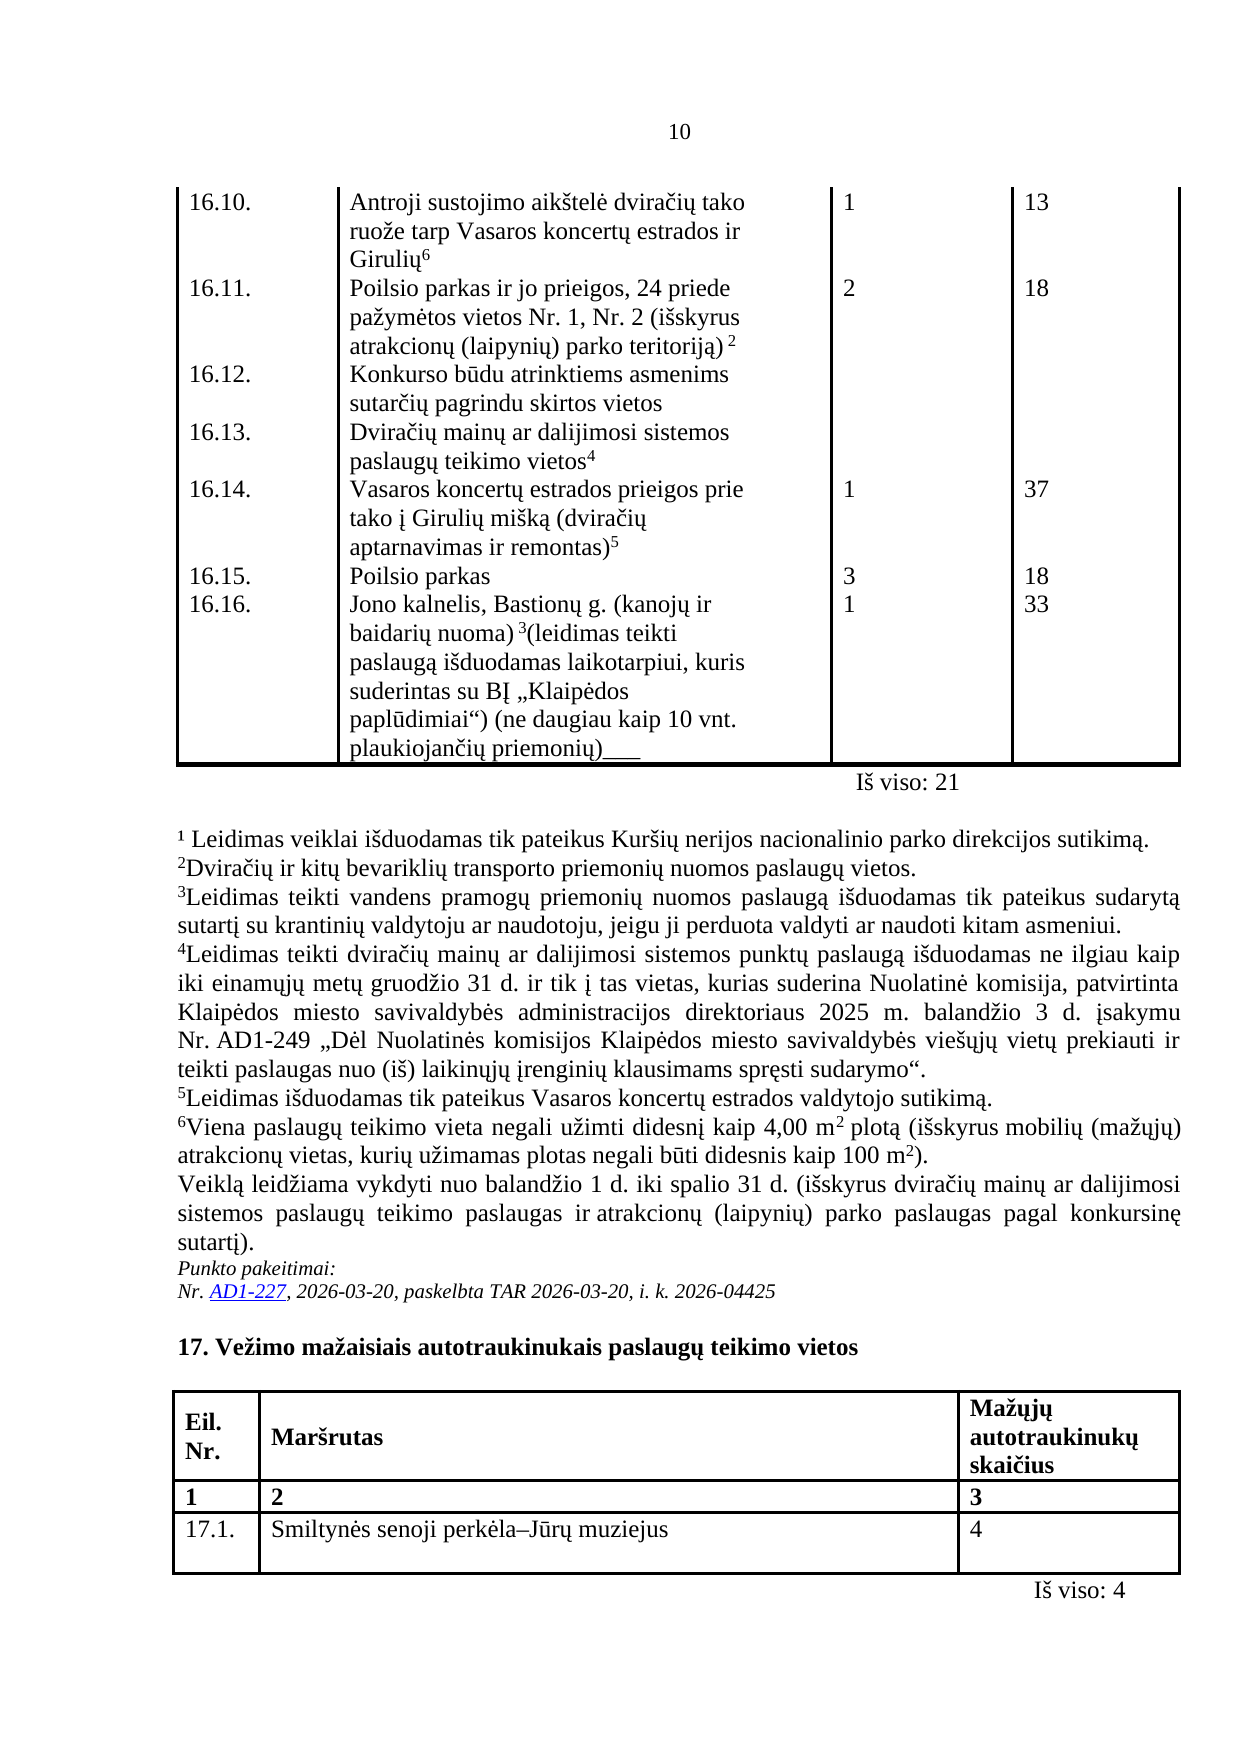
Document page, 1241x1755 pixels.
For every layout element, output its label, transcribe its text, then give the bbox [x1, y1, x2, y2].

table_cell Poilsio parkas [340, 561, 830, 589]
table_cell 18 [1014, 561, 1178, 589]
table_cell 16.14. [179, 475, 337, 561]
table_cell [960, 1543, 1178, 1572]
table_cell 16.15. [179, 561, 337, 589]
table_cell 16.10. [179, 187, 337, 273]
table_cell [175, 1543, 258, 1572]
table_header Eil. Nr. [175, 1393, 258, 1479]
table_cell 1 [833, 187, 1011, 273]
table_cell [1014, 417, 1178, 474]
text 2Dviračių ir kitų bevariklių transporto priemonių nuomos paslaugų vietos. [177, 853, 1181, 882]
table_cell 16.13. [179, 417, 337, 474]
table_cell [1014, 360, 1178, 417]
table_cell 37 [1014, 475, 1178, 561]
table_cell 3 [833, 561, 1011, 589]
table_cell [261, 1543, 957, 1572]
table_cell Poilsio parkas ir jo prieigos, 24 priede pažymėtos vietos Nr. 1, Nr. 2 (išskyrus atrakcionų (laipynių) parko teritoriją) 2 [340, 273, 830, 359]
table_cell 16.16. [179, 590, 337, 762]
table_cell 18 [1014, 273, 1178, 359]
text Punkto pakeitimai: [177, 1255, 1181, 1279]
text 6Viena paslaugų teikimo vieta negali užimti didesnį kaip 4,00 m2 plotą (išskyrus mobilių (mažųjų) atrakcionų vietas, kurių užimamas plotas negali būti didesnis kaip 100 m2). [177, 1112, 1181, 1169]
text Iš viso: 21 [252, 767, 1107, 795]
text Veiklą leidžiama vykdyti nuo balandžio 1 d. iki spalio 31 d. (išskyrus dviračių mainų ar dalijimosi sistemos paslaugų teikimo paslaugas ir atrakcionų (laipynių) parko paslaugas pagal konkursinę sutartį). [177, 1169, 1181, 1255]
table_cell 1 [175, 1482, 258, 1511]
table_cell Vasaros koncertų estrados prieigos prie tako į Girulių mišką (dviračių aptarnavimas ir remontas)5 [340, 475, 830, 561]
table_cell 16.12. [179, 360, 337, 417]
table_header Maršrutas [261, 1393, 957, 1479]
table_cell Konkurso būdu atrinktiems asmenims sutarčių pagrindu skirtos vietos [340, 360, 830, 417]
table_cell 4 [960, 1514, 1178, 1543]
table_cell [833, 360, 1011, 417]
text 4Leidimas teikti dviračių mainų ar dalijimosi sistemos punktų paslaugą išduodamas ne ilgiau kaip iki einamųjų metų gruodžio 31 d. ir tik į tas vietas, kurias suderina Nuolatinė komisija, patvirtinta Klaipėdos miesto savivaldybės administracijos direktoriaus 2025 m. balandžio 3 d. įsakymu Nr. AD1-249 „Dėl Nuolatinės komisijos Klaipėdos miesto savivaldybės viešųjų vietų prekiauti ir teikti paslaugas nuo (iš) laikinųjų įrenginių klausimams spręsti sudarymo“. [177, 939, 1181, 1083]
text 17. Vežimo mažaisiais autotraukinukais paslaugų teikimo vietos [177, 1332, 1181, 1361]
text ¹ Leidimas veiklai išduodamas tik pateikus Kuršių nerijos nacionalinio parko direkcijos sutikimą. [177, 824, 1181, 853]
text 3Leidimas teikti vandens pramogų priemonių nuomos paslaugą išduodamas tik pateikus sudarytą sutartį su krantinių valdytoju ar naudotoju, jeigu ji perduota valdyti ar naudoti kitam asmeniui. [177, 882, 1181, 939]
table_cell Antroji sustojimo aikštelė dviračių tako ruože tarp Vasaros koncertų estrados ir Girulių6 [340, 187, 830, 273]
table_cell 1 [833, 475, 1011, 561]
table_header Mažųjų autotraukinukų skaičius [960, 1393, 1178, 1479]
table_cell 2 [833, 273, 1011, 359]
table_cell Dviračių mainų ar dalijimosi sistemos paslaugų teikimo vietos4 [340, 417, 830, 474]
table_cell 16.11. [179, 273, 337, 359]
table_cell Jono kalnelis, Bastionų g. (kanojų ir baidarių nuoma) 3(leidimas teikti paslaugą išduodamas laikotarpiui, kuris suderintas su BĮ „Klaipėdos paplūdimiai“) (ne daugiau kaip 10 vnt. plaukiojančių priemonių)___ [340, 590, 830, 762]
table_cell 33 [1014, 590, 1178, 762]
table_cell 17.1. [175, 1514, 258, 1543]
text Nr. AD1-227, 2026-03-20, paskelbta TAR 2026-03-20, i. k. 2026-04425 [177, 1279, 1181, 1303]
table_cell 2 [261, 1482, 957, 1511]
table_cell 3 [960, 1482, 1178, 1511]
table_cell [833, 417, 1011, 474]
text Iš viso: 4 [177, 1575, 1181, 1603]
table_cell 1 [833, 590, 1011, 762]
table_cell Smiltynės senoji perkėla–Jūrų muziejus [261, 1514, 957, 1543]
table_cell 13 [1014, 187, 1178, 273]
text 5Leidimas išduodamas tik pateikus Vasaros koncertų estrados valdytojo sutikimą. [177, 1083, 1181, 1112]
